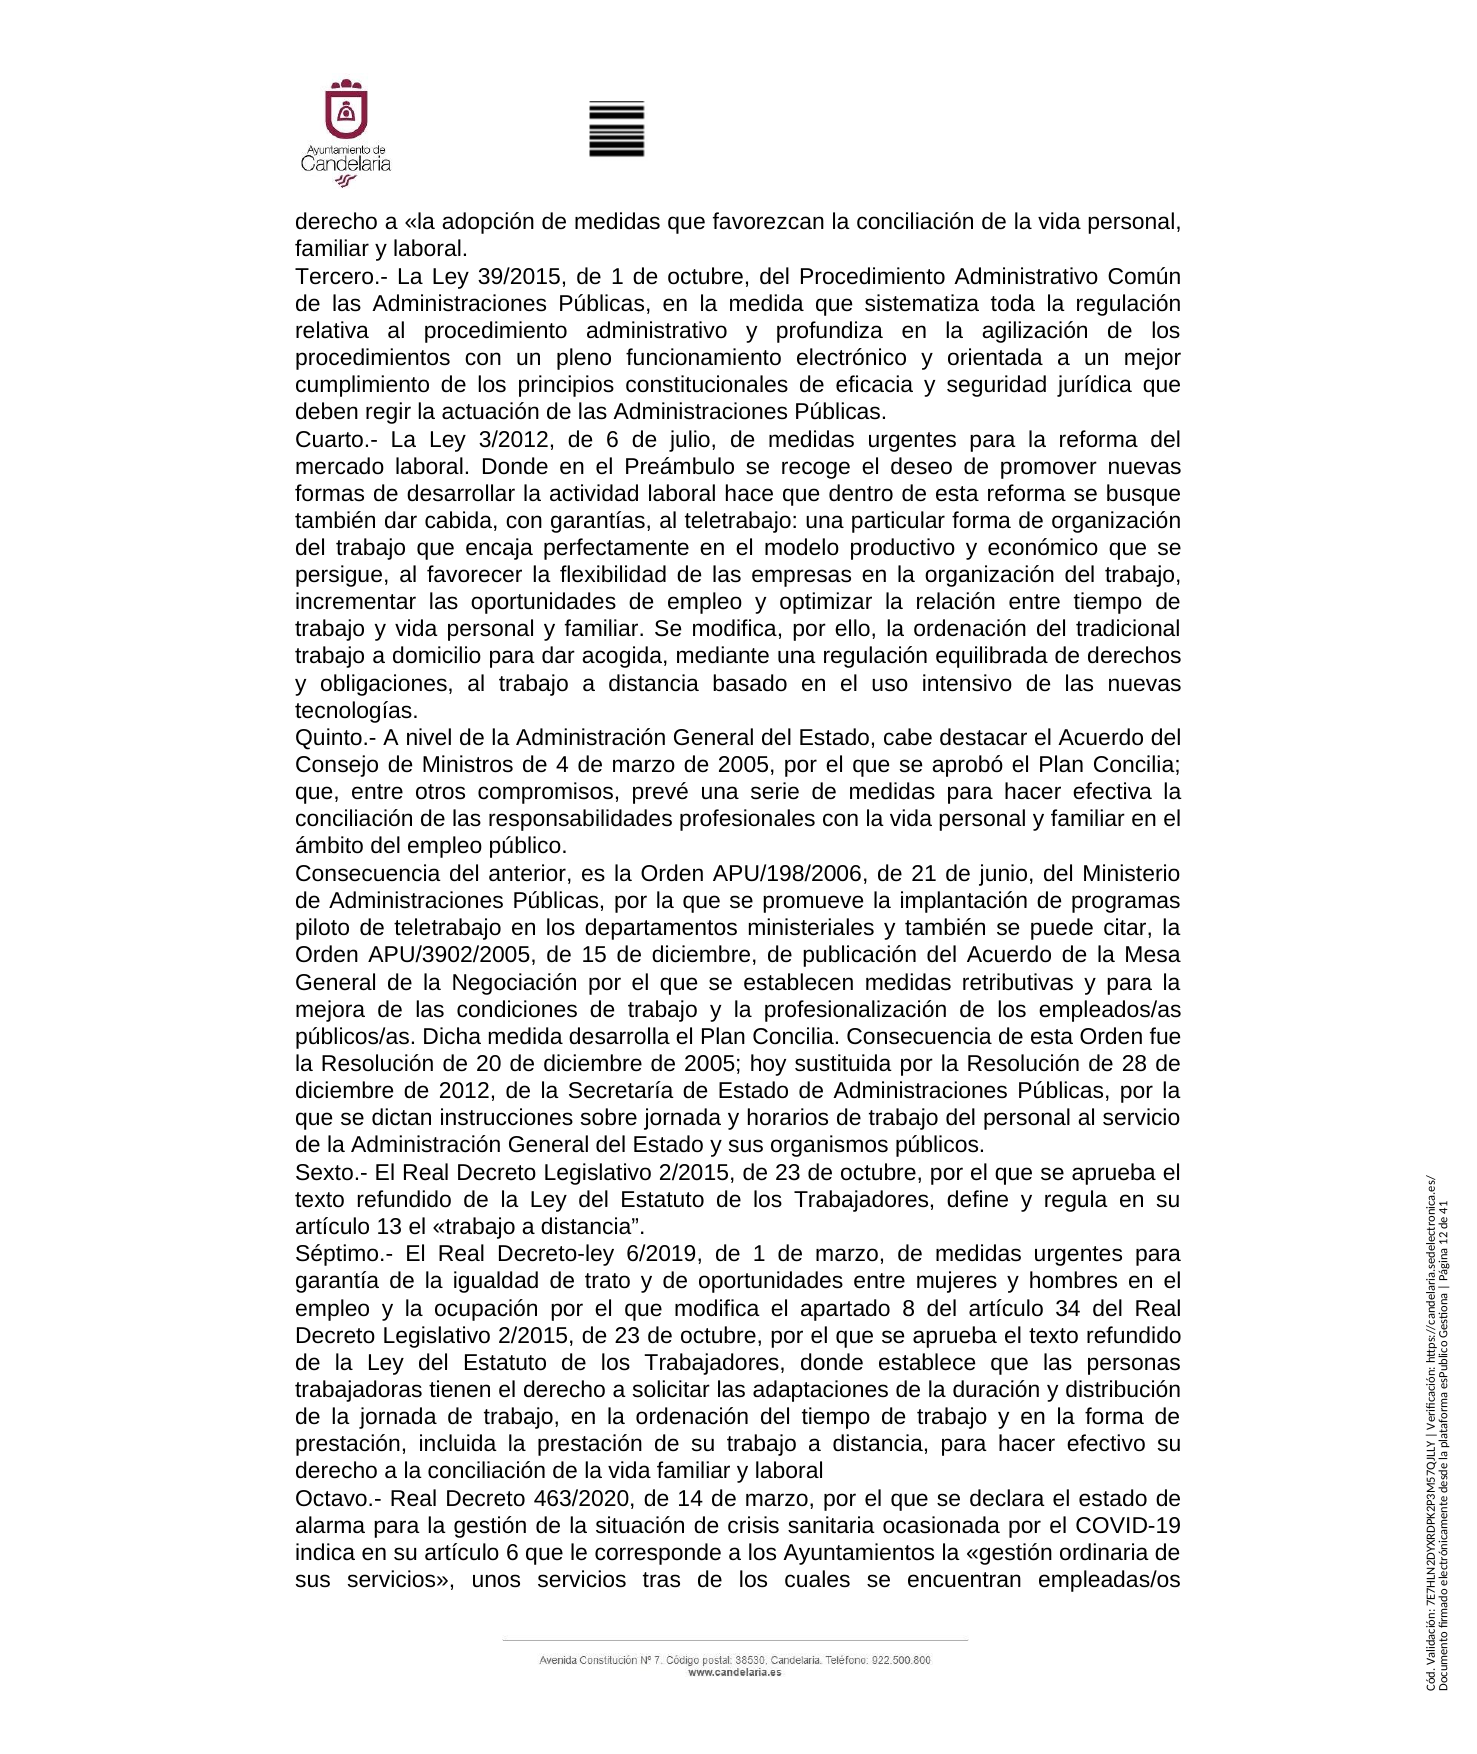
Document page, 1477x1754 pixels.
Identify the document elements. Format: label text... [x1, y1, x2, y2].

text Sexto.- El Real Decreto Legislativo 2/2015, de 23 de octubre, por el que se aprueba el texto refundido de la Ley del Estatuto de los Trabajadores, define y regula en su artículo 13 el «trabajo a distancia”. [295, 1158, 1182, 1239]
text Octavo.- Real Decreto 463/2020, de 14 de marzo, por el que se declara el estado de alarma para la gestión de la situación de crisis sanitaria ocasionada por el COVID-19 indica en su artículo 6 que le corresponde a los Ayuntamientos la «gestión ordinaria de sus servicios», unos servicios tras de los cuales se encuentran empleadas/os [295, 1484, 1182, 1592]
text Tercero.- La Ley 39/2015, de 1 de octubre, del Procedimiento Administrativo Común de las Administraciones Públicas, en la medida que sistematiza toda la regulación relativa al procedimiento administrativo y profundiza en la agilización de los procedimientos con un pleno funcionamiento electrónico y orientada a un mejor cumplimiento de los principios constitucionales de eficacia y seguridad jurídica que deben regir la actuación de las Administraciones Públicas. [295, 263, 1182, 424]
text derecho a «la adopción de medidas que favorezcan la conciliación de la vida personal, familiar y laboral. [295, 208, 1182, 261]
text Consecuencia del anterior, es la Orden APU/198/2006, de 21 de junio, del Ministerio de Administraciones Públicas, por la que se promueve la implantación de programas piloto de teletrabajo en los departamentos ministeriales y también se puede citar, la Orden APU/3902/2005, de 15 de diciembre, de publicación del Acuerdo de la Mesa General de la Negociación por el que se establecen medidas retributivas y para la mejora de las condiciones de trabajo y la profesionalización de los empleados/as públicos/as. Dicha medida desarrolla el Plan Concilia. Consecuencia de esta Orden fue la Resolución de 20 de diciembre de 2005; hoy sustituida por la Resolución de 28 de diciembre de 2012, de la Secretaría de Estado de Administraciones Públicas, por la que se dictan instrucciones sobre jornada y horarios de trabajo del personal al servicio de la Administración General del Estado y sus organismos públicos. [295, 860, 1182, 1157]
text Quinto.- A nivel de la Administración General del Estado, cabe destacar el Acuerdo del Consejo de Ministros de 4 de marzo de 2005, por el que se aprobó el Plan Concilia; que, entre otros compromisos, prevé una serie de medidas para hacer efectiva la conciliación de las responsabilidades profesionales con la vida personal y familiar en el ámbito del empleo público. [295, 724, 1182, 859]
text Séptimo.- El Real Decreto-ley 6/2019, de 1 de marzo, de medidas urgentes para garantía de la igualdad de trato y de oportunidades entre mujeres y hombres en el empleo y la ocupación por el que modifica el apartado 8 del artículo 34 del Real Decreto Legislativo 2/2015, de 23 de octubre, por el que se aprueba el texto refundido de la Ley del Estatuto de los Trabajadores, donde establece que las personas trabajadoras tienen el derecho a solicitar las adaptaciones de la duración y distribución de la jornada de trabajo, en la ordenación del tiempo de trabajo y en la forma de prestación, incluida la prestación de su trabajo a distancia, para hacer efectivo su derecho a la conciliación de la vida familiar y laboral [295, 1240, 1182, 1483]
text Cuarto.- La Ley 3/2012, de 6 de julio, de medidas urgentes para la reforma del mercado laboral. Donde en el Preámbulo se recoge el deseo de promover nuevas formas de desarrollar la actividad laboral hace que dentro de esta reforma se busque también dar cabida, con garantías, al teletrabajo: una particular forma de organización del trabajo que encaja perfectamente en el modelo productivo y económico que se persigue, al favorecer la flexibilidad de las empresas en la organización del trabajo, incrementar las oportunidades de empleo y optimizar la relación entre tiempo de trabajo y vida personal y familiar. Se modifica, por ello, la ordenación del tradicional trabajo a domicilio para dar acogida, mediante una regulación equilibrada de derechos y obligaciones, al trabajo a distancia basado en el uso intensivo de las nuevas tecnologías. [295, 426, 1182, 723]
